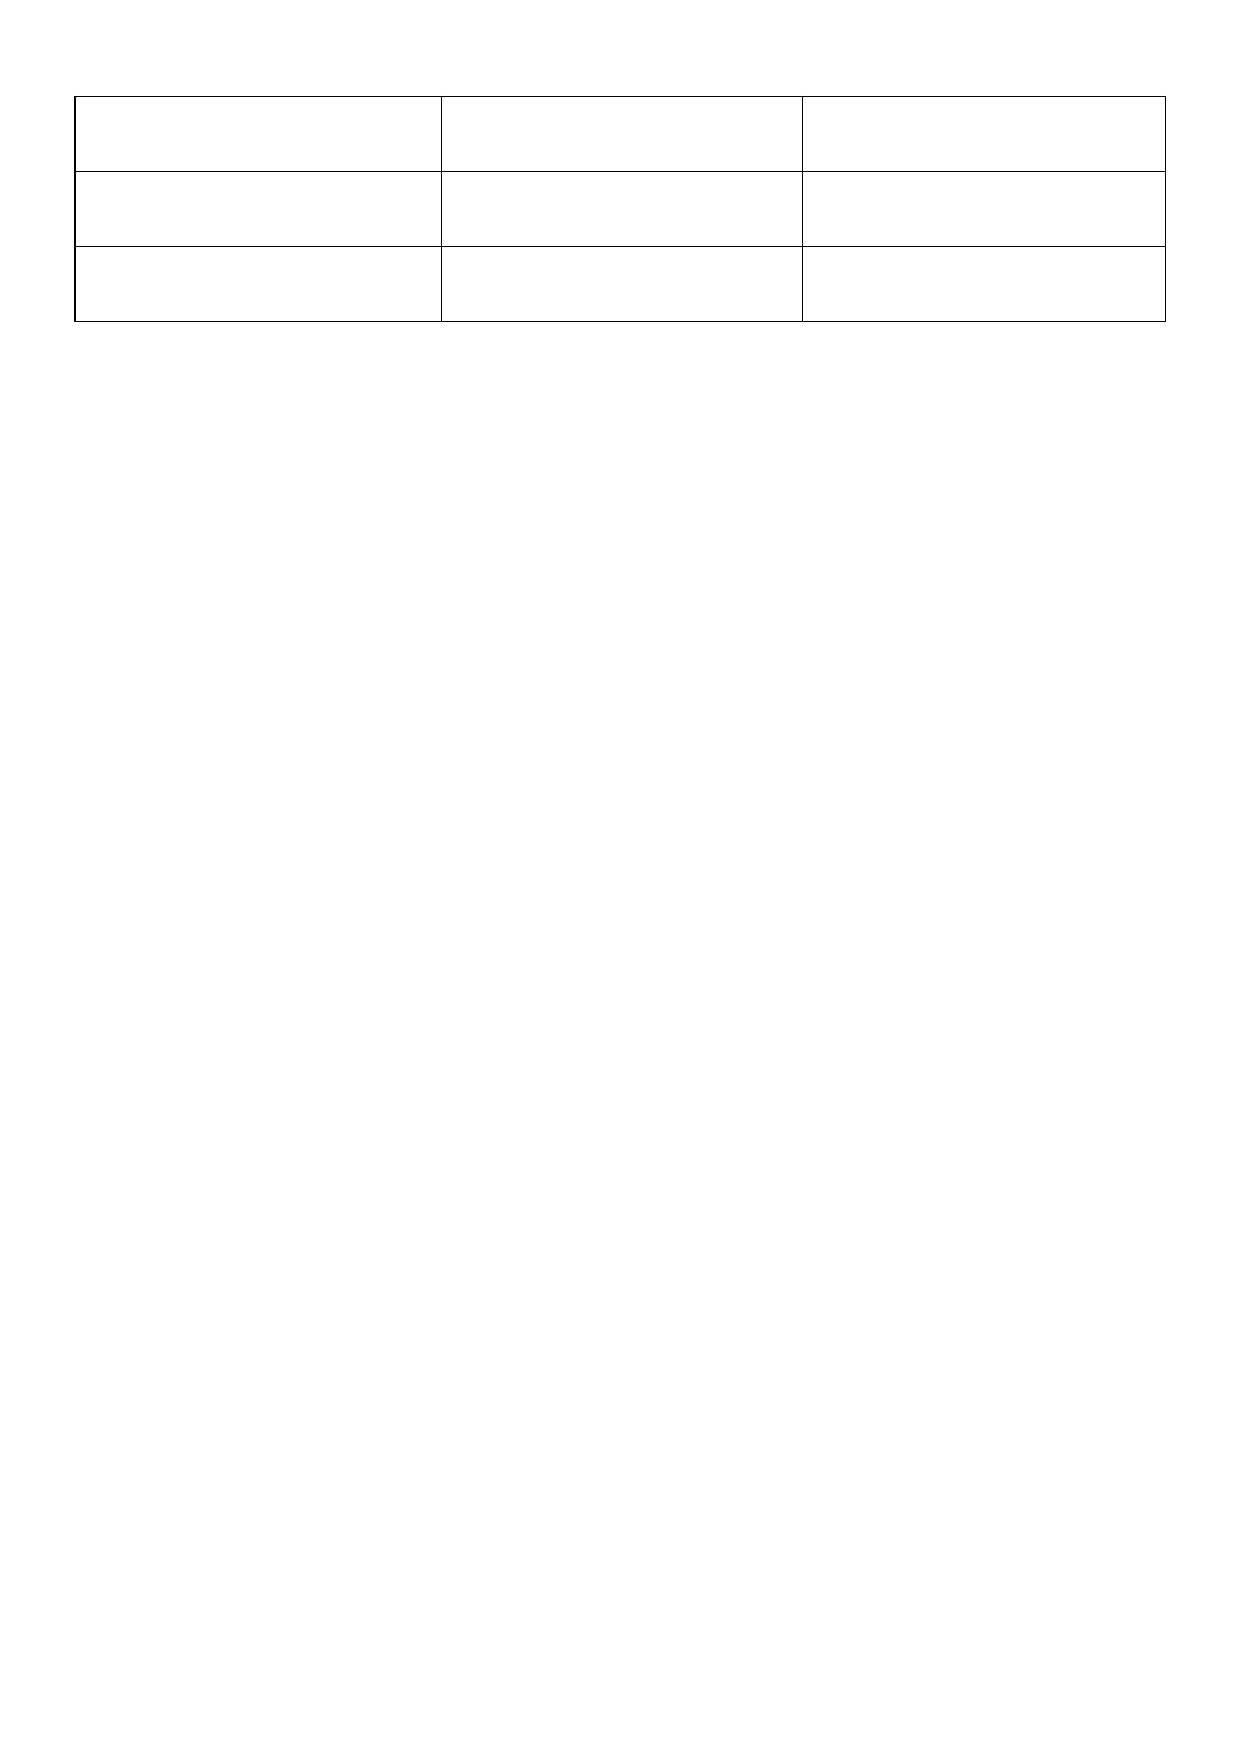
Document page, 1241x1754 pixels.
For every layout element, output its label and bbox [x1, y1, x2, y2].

table_cell [803, 172, 1165, 246]
table_cell [442, 97, 802, 171]
table_cell [803, 247, 1165, 321]
table_cell [803, 97, 1165, 171]
table_cell [442, 247, 802, 321]
table_cell [76, 97, 441, 171]
table_cell [76, 247, 441, 321]
table_cell [442, 172, 802, 246]
table_cell [76, 172, 441, 246]
